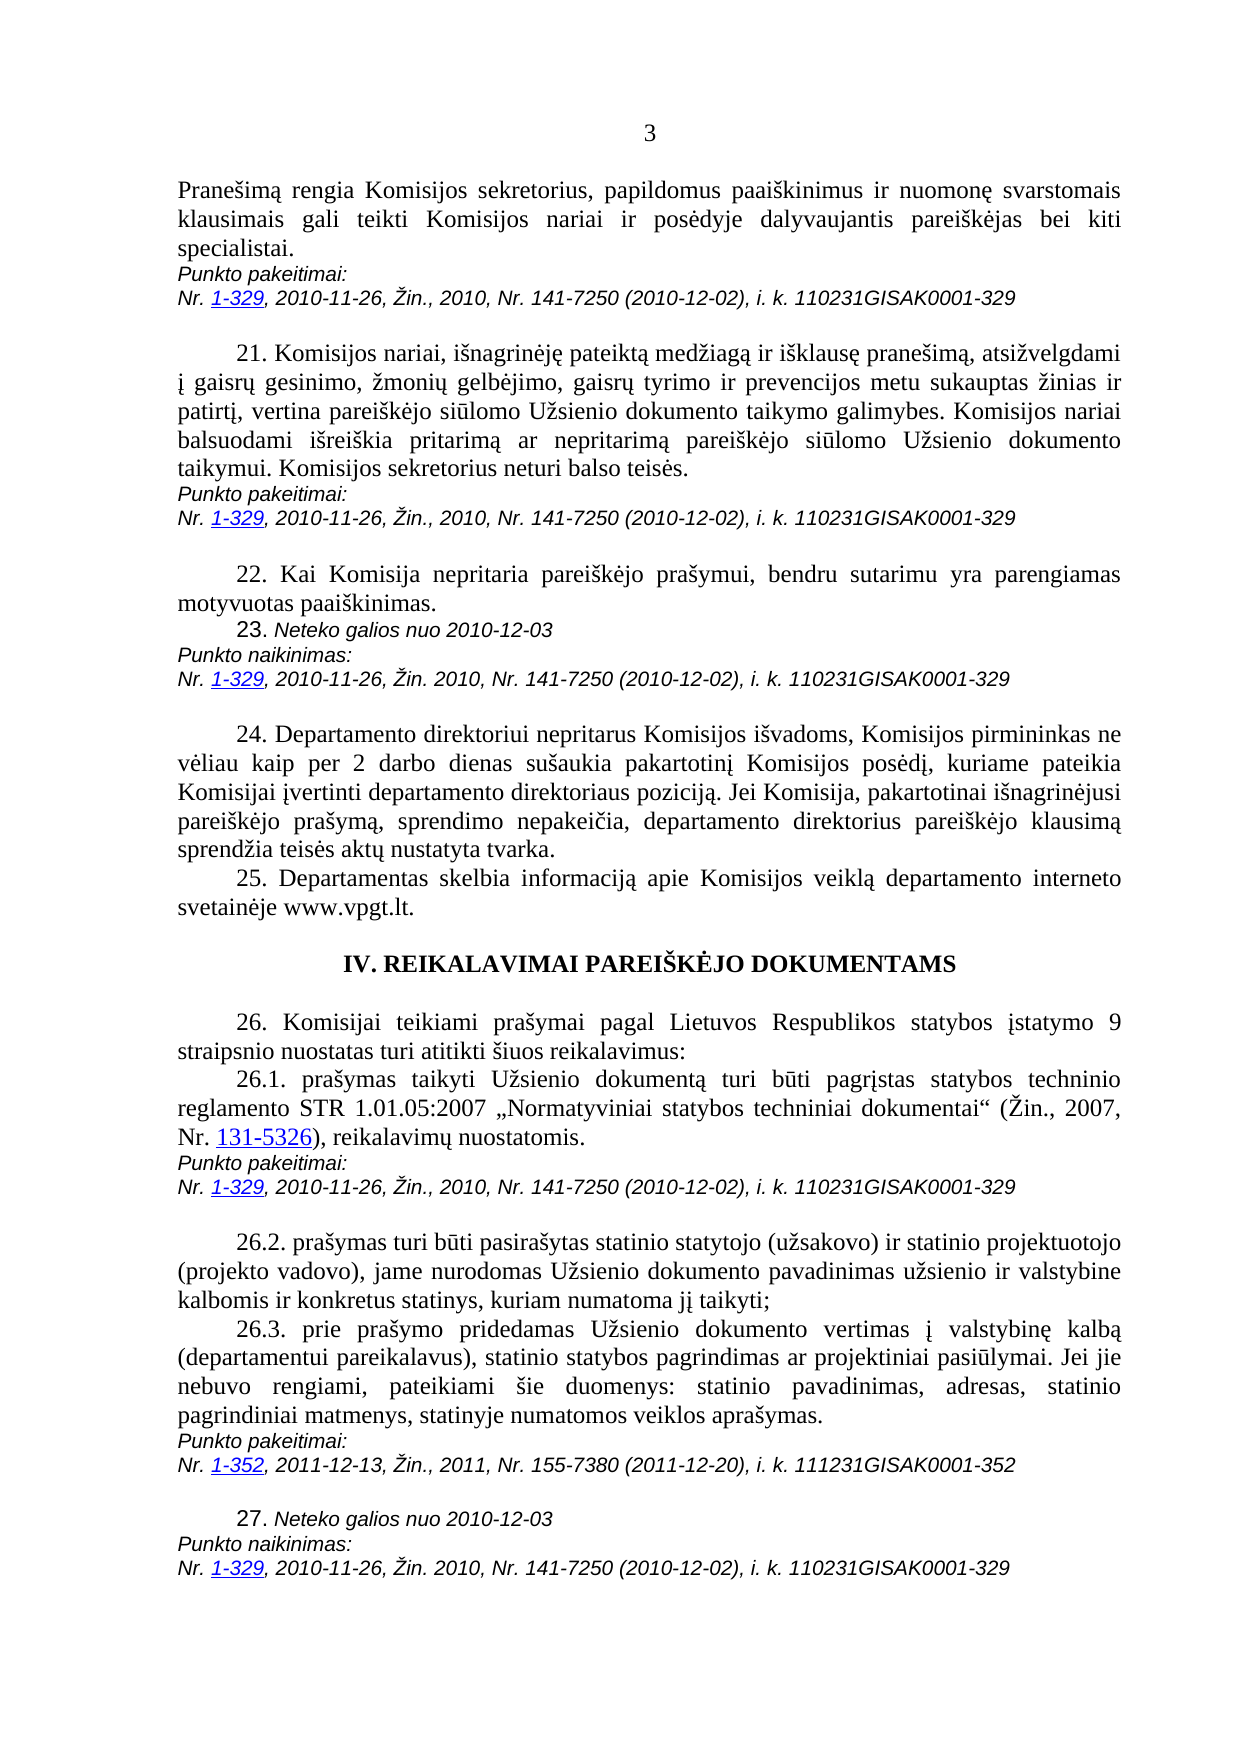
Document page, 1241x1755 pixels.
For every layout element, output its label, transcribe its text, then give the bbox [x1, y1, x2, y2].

text Punkto pakeitimai: [177, 482, 1122, 506]
text 26.2. prašymas turi būti pasirašytas statinio statytojo (užsakovo) ir statinio projektuotojo (projekto vadovo), jame nurodomas Užsienio dokumento pavadinimas užsienio ir valstybine kalbomis ir konkretus statinys, kuriam numatoma jį taikyti; [177, 1227, 1122, 1314]
text 26.3. prie prašymo pridedamas Užsienio dokumento vertimas į valstybinę kalbą (departamentui pareikalavus), statinio statybos pagrindimas ar projektiniai pasiūlymai. Jei jie nebuvo rengiami, pateikiami šie duomenys: statinio pavadinimas, adresas, statinio pagrindiniai matmenys, statinyje numatomos veiklos aprašymas. [177, 1314, 1122, 1429]
text 26. Komisijai teikiami prašymai pagal Lietuvos Respublikos statybos įstatymo 9 straipsnio nuostatas turi atitikti šiuos reikalavimus: [177, 1007, 1122, 1064]
text 23. Neteko galios nuo 2010-12-03 [177, 616, 1122, 643]
text 25. Departamentas skelbia informaciją apie Komisijos veiklą departamento interneto svetainėje www.vpgt.lt. [177, 863, 1122, 921]
text Nr. 1-352, 2011-12-13, Žin., 2011, Nr. 155-7380 (2011-12-20), i. k. 111231GISAK0001-352 [177, 1453, 1122, 1477]
text 22. Kai Komisija nepritaria pareiškėjo prašymui, bendru sutarimu yra parengiamas motyvuotas paaiškinimas. [177, 559, 1122, 616]
text 24. Departamento direktoriui nepritarus Komisijos išvadoms, Komisijos pirmininkas ne vėliau kaip per 2 darbo dienas sušaukia pakartotinį Komisijos posėdį, kuriame pateikia Komisijai įvertinti departamento direktoriaus poziciją. Jei Komisija, pakartotinai išnagrinėjusi pareiškėjo prašymą, sprendimo nepakeičia, departamento direktorius pareiškėjo klausimą sprendžia teisės aktų nustatyta tvarka. [177, 719, 1122, 863]
text Punkto pakeitimai: [177, 1429, 1122, 1453]
text IV. REIKALAVIMAI PAREIŠKĖJO DOKUMENTAMS [177, 949, 1122, 978]
text 21. Komisijos nariai, išnagrinėję pateiktą medžiagą ir išklausę pranešimą, atsižvelgdami į gaisrų gesinimo, žmonių gelbėjimo, gaisrų tyrimo ir prevencijos metu sukauptas žinias ir patirtį, vertina pareiškėjo siūlomo Užsienio dokumento taikymo galimybes. Komisijos nariai balsuodami išreiškia pritarimą ar nepritarimą pareiškėjo siūlomo Užsienio dokumento taikymui. Komisijos sekretorius neturi balso teisės. [177, 338, 1122, 482]
text 27. Neteko galios nuo 2010-12-03 [177, 1505, 1122, 1532]
text Nr. 1-329, 2010-11-26, Žin. 2010, Nr. 141-7250 (2010-12-02), i. k. 110231GISAK0001-329 [177, 1556, 1122, 1579]
text Nr. 1-329, 2010-11-26, Žin., 2010, Nr. 141-7250 (2010-12-02), i. k. 110231GISAK0001-329 [177, 506, 1122, 530]
text Punkto naikinimas: [177, 1532, 1122, 1556]
text Nr. 1-329, 2010-11-26, Žin. 2010, Nr. 141-7250 (2010-12-02), i. k. 110231GISAK0001-329 [177, 667, 1122, 691]
text 26.1. prašymas taikyti Užsienio dokumentą turi būti pagrįstas statybos techninio reglamento STR 1.01.05:2007 „Normatyviniai statybos techniniai dokumentai“ (Žin., 2007, Nr. 131-5326), reikalavimų nuostatomis. [177, 1064, 1122, 1151]
text Nr. 1-329, 2010-11-26, Žin., 2010, Nr. 141-7250 (2010-12-02), i. k. 110231GISAK0001-329 [177, 1175, 1122, 1199]
text Pranešimą rengia Komisijos sekretorius, papildomus paaiškinimus ir nuomonę svarstomais klausimais gali teikti Komisijos nariai ir posėdyje dalyvaujantis pareiškėjas bei kiti specialistai. [177, 176, 1122, 262]
text Nr. 1-329, 2010-11-26, Žin., 2010, Nr. 141-7250 (2010-12-02), i. k. 110231GISAK0001-329 [177, 286, 1122, 310]
text Punkto pakeitimai: [177, 1151, 1122, 1175]
text Punkto naikinimas: [177, 643, 1122, 667]
text Punkto pakeitimai: [177, 262, 1122, 286]
